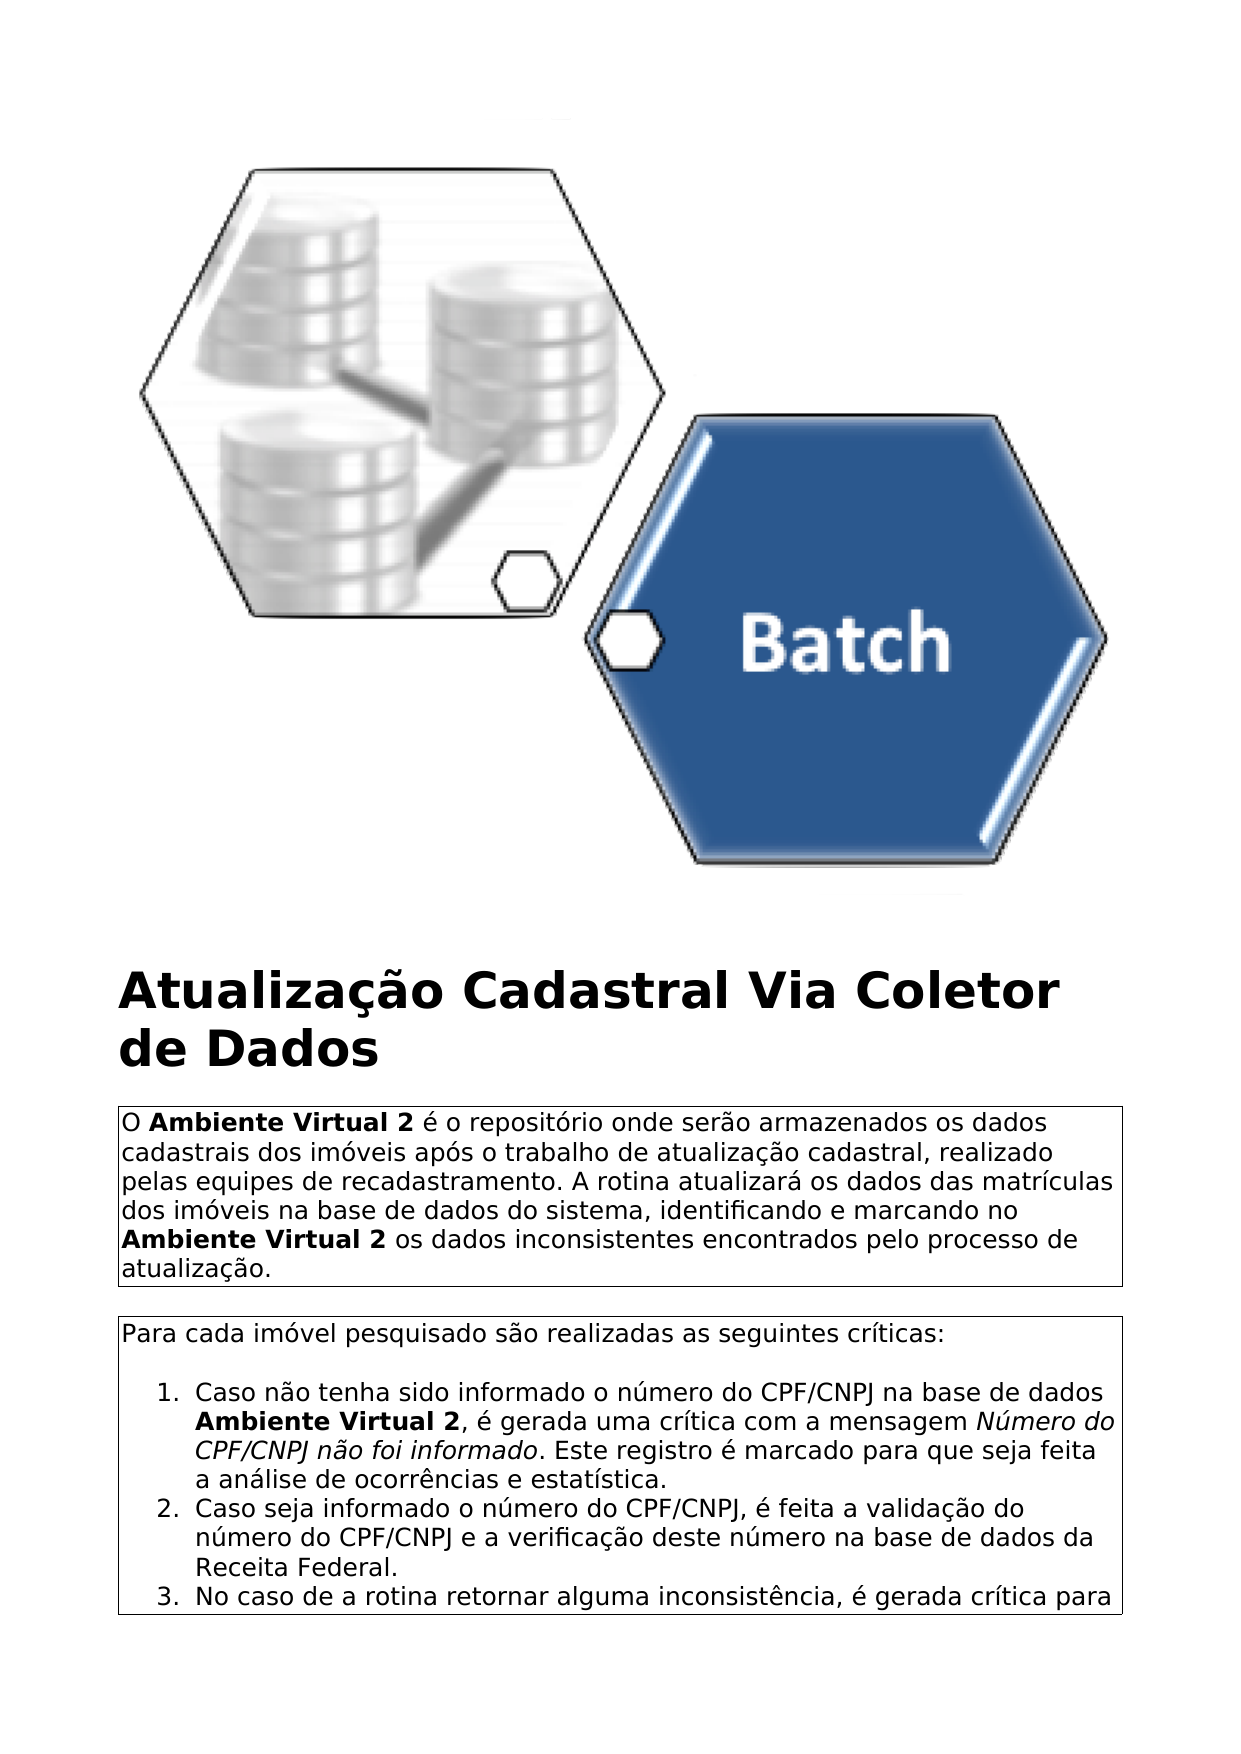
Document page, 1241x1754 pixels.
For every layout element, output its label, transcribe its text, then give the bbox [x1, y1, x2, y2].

table_header Para cada imóvel pesquisado são realizadas as seguintes críticas: Caso não tenha sido informado o número do CPF/CNPJ na base de dados Ambiente Virtual 2, é gerada uma crítica com a mensagem Número do CPF/CNPJ não foi informado. Este registro é marcado para que seja feita a análise de ocorrências e estatística. Caso seja informado o número do CPF/CNPJ, é feita a validação do número do CPF/CNPJ e a verificação deste número na base de dados da Receita Federal. No caso de a rotina retornar alguma inconsistência, é gerada crítica para [119, 1317, 1122, 1614]
table_header O Ambiente Virtual 2 é o repositório onde serão armazenados os dados cadastrais dos imóveis após o trabalho de atualização cadastral, realizado pelas equipes de recadastramento. A rotina atualizará os dados das matrículas dos imóveis na base de dados do sistema, identificando e marcando no Ambiente Virtual 2 os dados inconsistentes encontrados pelo processo de atualização. [119, 1107, 1122, 1286]
subtitle Atualização Cadastral Via Coletor de Dados [118, 962, 1122, 1078]
picture [118, 118, 1123, 896]
